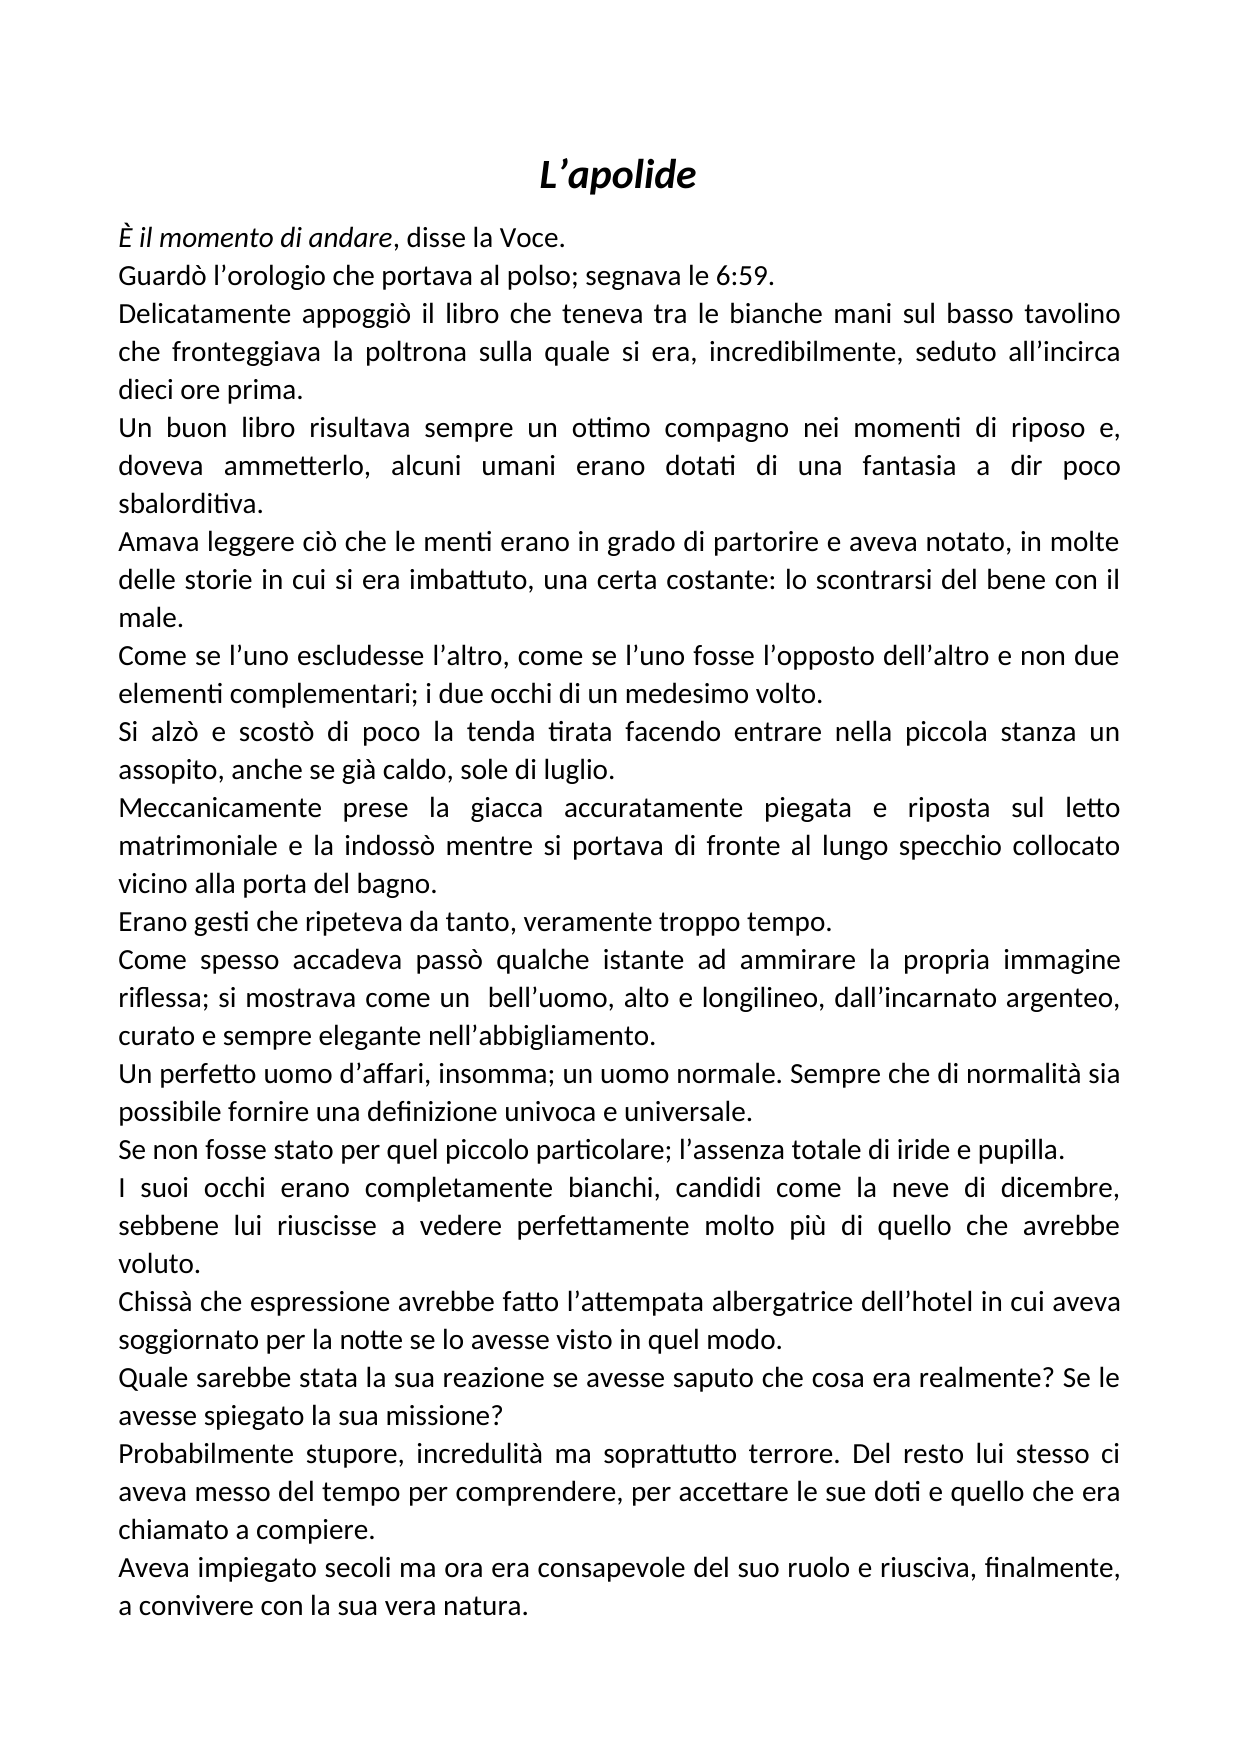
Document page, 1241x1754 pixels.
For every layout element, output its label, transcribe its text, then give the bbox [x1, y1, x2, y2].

text Meccanicamente prese la giacca accuratamente piegata e riposta sul letto matrimoniale e la indossò mentre si portava di fronte al lungo specchio collocato vicino alla porta del bagno. [118, 789, 1122, 901]
text I suoi occhi erano completamente bianchi, candidi come la neve di dicembre, sebbene lui riuscisse a vedere perfettamente molto più di quello che avrebbe voluto. [118, 1169, 1122, 1281]
text Se non fosse stato per quel piccolo particolare; l’assenza totale di iride e pupilla. [118, 1131, 1122, 1167]
text Un buon libro risultava sempre un ottimo compagno nei momenti di riposo e, doveva ammetterlo, alcuni umani erano dotati di una fantasia a dir poco sbalorditiva. [118, 409, 1122, 520]
text Aveva impiegato secoli ma ora era consapevole del suo ruolo e riusciva, finalmente, a convivere con la sua vera natura. [118, 1549, 1122, 1623]
text Delicatamente appoggiò il libro che teneva tra le bianche mani sul basso tavolino che fronteggiava la poltrona sulla quale si era, incredibilmente, seduto all’incirca dieci ore prima. [118, 295, 1122, 406]
text Chissà che espressione avrebbe fatto l’attempata albergatrice dell’hotel in cui aveva soggiornato per la notte se lo avesse visto in quel modo. [118, 1283, 1122, 1357]
text Un perfetto uomo d’affari, insomma; un uomo normale. Sempre che di normalità sia possibile fornire una definizione univoca e universale. [118, 1055, 1122, 1129]
text Probabilmente stupore, incredulità ma soprattutto terrore. Del resto lui stesso ci aveva messo del tempo per comprendere, per accettare le sue doti e quello che era chiamato a compiere. [118, 1435, 1122, 1547]
text Come spesso accadeva passò qualche istante ad ammirare la propria immagine riflessa; si mostrava come un bell’uomo, alto e longilineo, dall’incarnato argenteo, curato e sempre elegante nell’abbigliamento. [118, 941, 1122, 1053]
text Erano gesti che ripeteva da tanto, veramente troppo tempo. [118, 903, 1122, 939]
text Guardò l’orologio che portava al polso; segnava le 6:59. [118, 257, 1122, 292]
text Si alzò e scostò di poco la tenda tirata facendo entrare nella piccola stanza un assopito, anche se già caldo, sole di luglio. [118, 713, 1122, 787]
text Amava leggere ciò che le menti erano in grado di partorire e aveva notato, in molte delle storie in cui si era imbattuto, una certa costante: lo scontrarsi del bene con il male. [118, 523, 1122, 634]
text Come se l’uno escludesse l’altro, come se l’uno fosse l’opposto dell’altro e non due elementi complementari; i due occhi di un medesimo volto. [118, 637, 1122, 711]
text Quale sarebbe stata la sua reazione se avesse saputo che cosa era realmente? Se le avesse spiegato la sua missione? [118, 1359, 1122, 1433]
text L’apolide [118, 148, 1122, 198]
text È il momento di andare, disse la Voce. [118, 219, 1122, 254]
